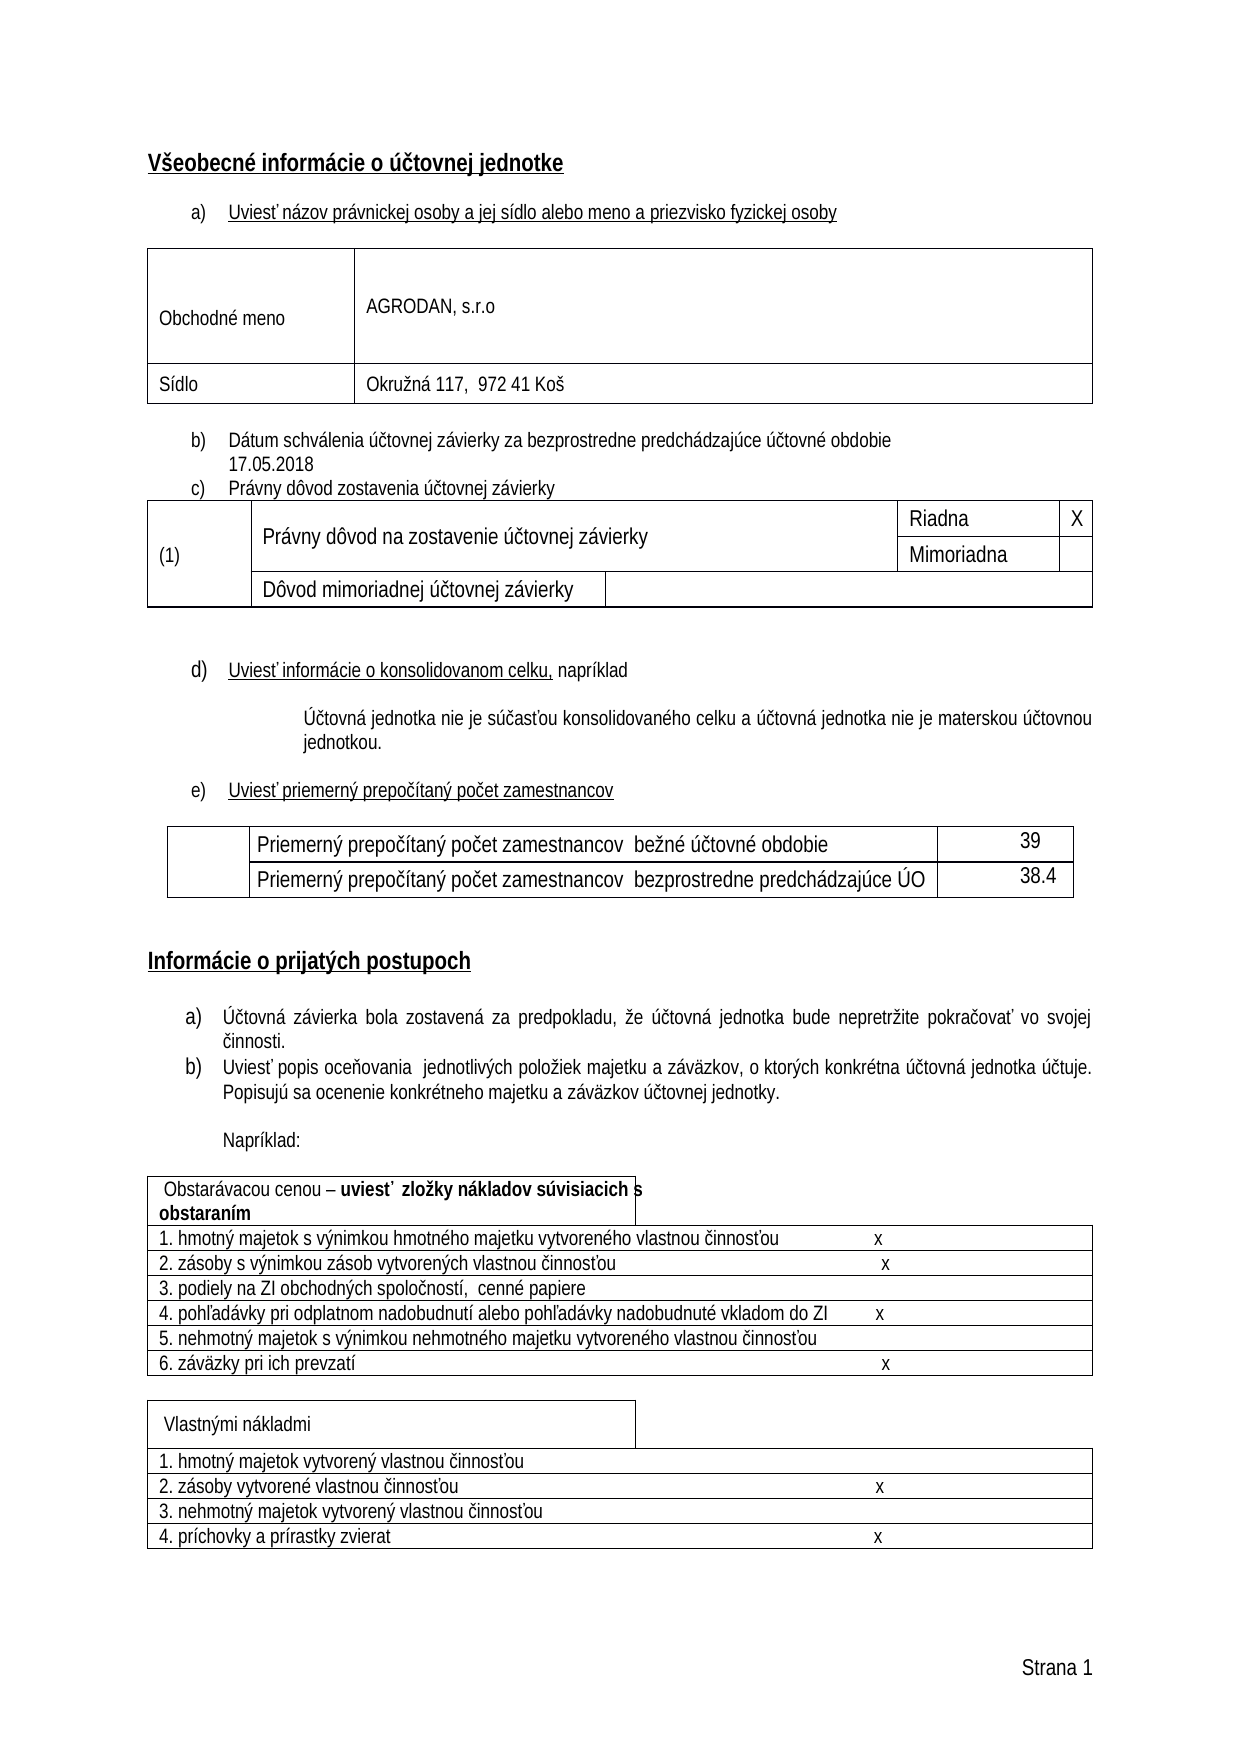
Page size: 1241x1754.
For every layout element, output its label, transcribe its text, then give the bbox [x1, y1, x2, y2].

list Účtovná jednotka nie je súčasťou konsolidovaného celku a účtovná jednotka nie je materskou účtovnou jednotkou. [266, 706, 1093, 754]
table_cell 2. zásoby s výnimkou zásob vytvorených vlastnou činnosťou x [148, 1251, 1092, 1274]
table_cell 2. zásoby vytvorené vlastnou činnosťou x [148, 1474, 1092, 1498]
table_header [148, 501, 251, 606]
table_cell Priemerný prepočítaný počet zamestnancov bezprostredne predchádzajúce ÚO [250, 863, 937, 897]
table_cell 1. hmotný majetok s výnimkou hmotného majetku vytvoreného vlastnou činnosťou x [148, 1226, 1092, 1249]
table_header X [1060, 501, 1092, 536]
table_header [168, 827, 249, 897]
table_cell Okružná 117, 972 41 Koš [355, 364, 1092, 403]
list Uviesť názov právnickej osoby a jej sídlo alebo meno a priezvisko fyzickej osoby [191, 200, 1093, 224]
table_header Právny dôvod na zostavenie účtovnej závierky [252, 501, 897, 571]
table_cell 38,4 [938, 863, 1073, 897]
table_header Vlastnými nákladmi [148, 1401, 635, 1448]
table_cell Dôvod mimoriadnej účtovnej závierky [252, 572, 605, 606]
table_header Priemerný prepočítaný počet zamestnancov bežné účtovné obdobie [250, 827, 937, 861]
text 17.05.2018 [228, 452, 1093, 476]
table_cell [1060, 537, 1092, 571]
table_cell 6. záväzky pri ich prevzatí x [148, 1351, 1092, 1374]
list Právny dôvod zostavenia účtovnej závierky [191, 476, 1093, 500]
table_cell 3. nehmotný majetok vytvorený vlastnou činnosťou [148, 1499, 1092, 1523]
table_header Obstarávacou cenou – uviesť zložky nákladov súvisiacich s obstaraním [148, 1177, 635, 1224]
subtitle Všeobecné informácie o účtovnej jednotke [148, 148, 1093, 176]
table_header AGRODAN, s.r.o [355, 249, 1092, 363]
table_cell 4. príchovky a prírastky zvierat x [148, 1524, 1092, 1548]
table_header Obchodné meno [148, 249, 354, 363]
text Napríklad: [223, 1128, 1093, 1152]
list Uviesť priemerný prepočítaný počet zamestnancov [191, 778, 1093, 802]
list Uviesť popis oceňovania jednotlivých položiek majetku a záväzkov, o ktorých konkrétna účtovná jednotka účtuje. Popisujú sa ocenenie konkrétneho majetku a záväzkov účtovnej jednotky. [185, 1053, 1093, 1104]
table_cell Mimoriadna [898, 537, 1059, 571]
text Informácie o prijatých postupoch [148, 946, 1093, 974]
table_cell 4. pohľadávky pri odplatnom nadobudnutí alebo pohľadávky nadobudnuté vkladom do ZI x [148, 1301, 1092, 1324]
table_cell [606, 572, 1092, 606]
list Dátum schválenia účtovnej závierky za bezprostredne predchádzajúce účtovné obdobie [191, 428, 1093, 452]
table_header [636, 1176, 1093, 1224]
table_header Riadna [898, 501, 1059, 536]
list Účtovná závierka bola zostavená za predpokladu, že účtovná jednotka bude nepretržite pokračovať vo svojej činnosti. [185, 1003, 1093, 1053]
table_cell Sídlo [148, 364, 354, 403]
table_header 39 [938, 827, 1073, 861]
table_header [636, 1400, 1093, 1448]
table_cell 1. hmotný majetok vytvorený vlastnou činnosťou [148, 1449, 1092, 1473]
table_cell 5. nehmotný majetok s výnimkou nehmotného majetku vytvoreného vlastnou činnosťou [148, 1326, 1092, 1349]
list Uviesť informácie o konsolidovanom celku, napríklad [191, 656, 1093, 682]
table_cell 3. podiely na ZI obchodných spoločností, cenné papiere [148, 1276, 1092, 1299]
